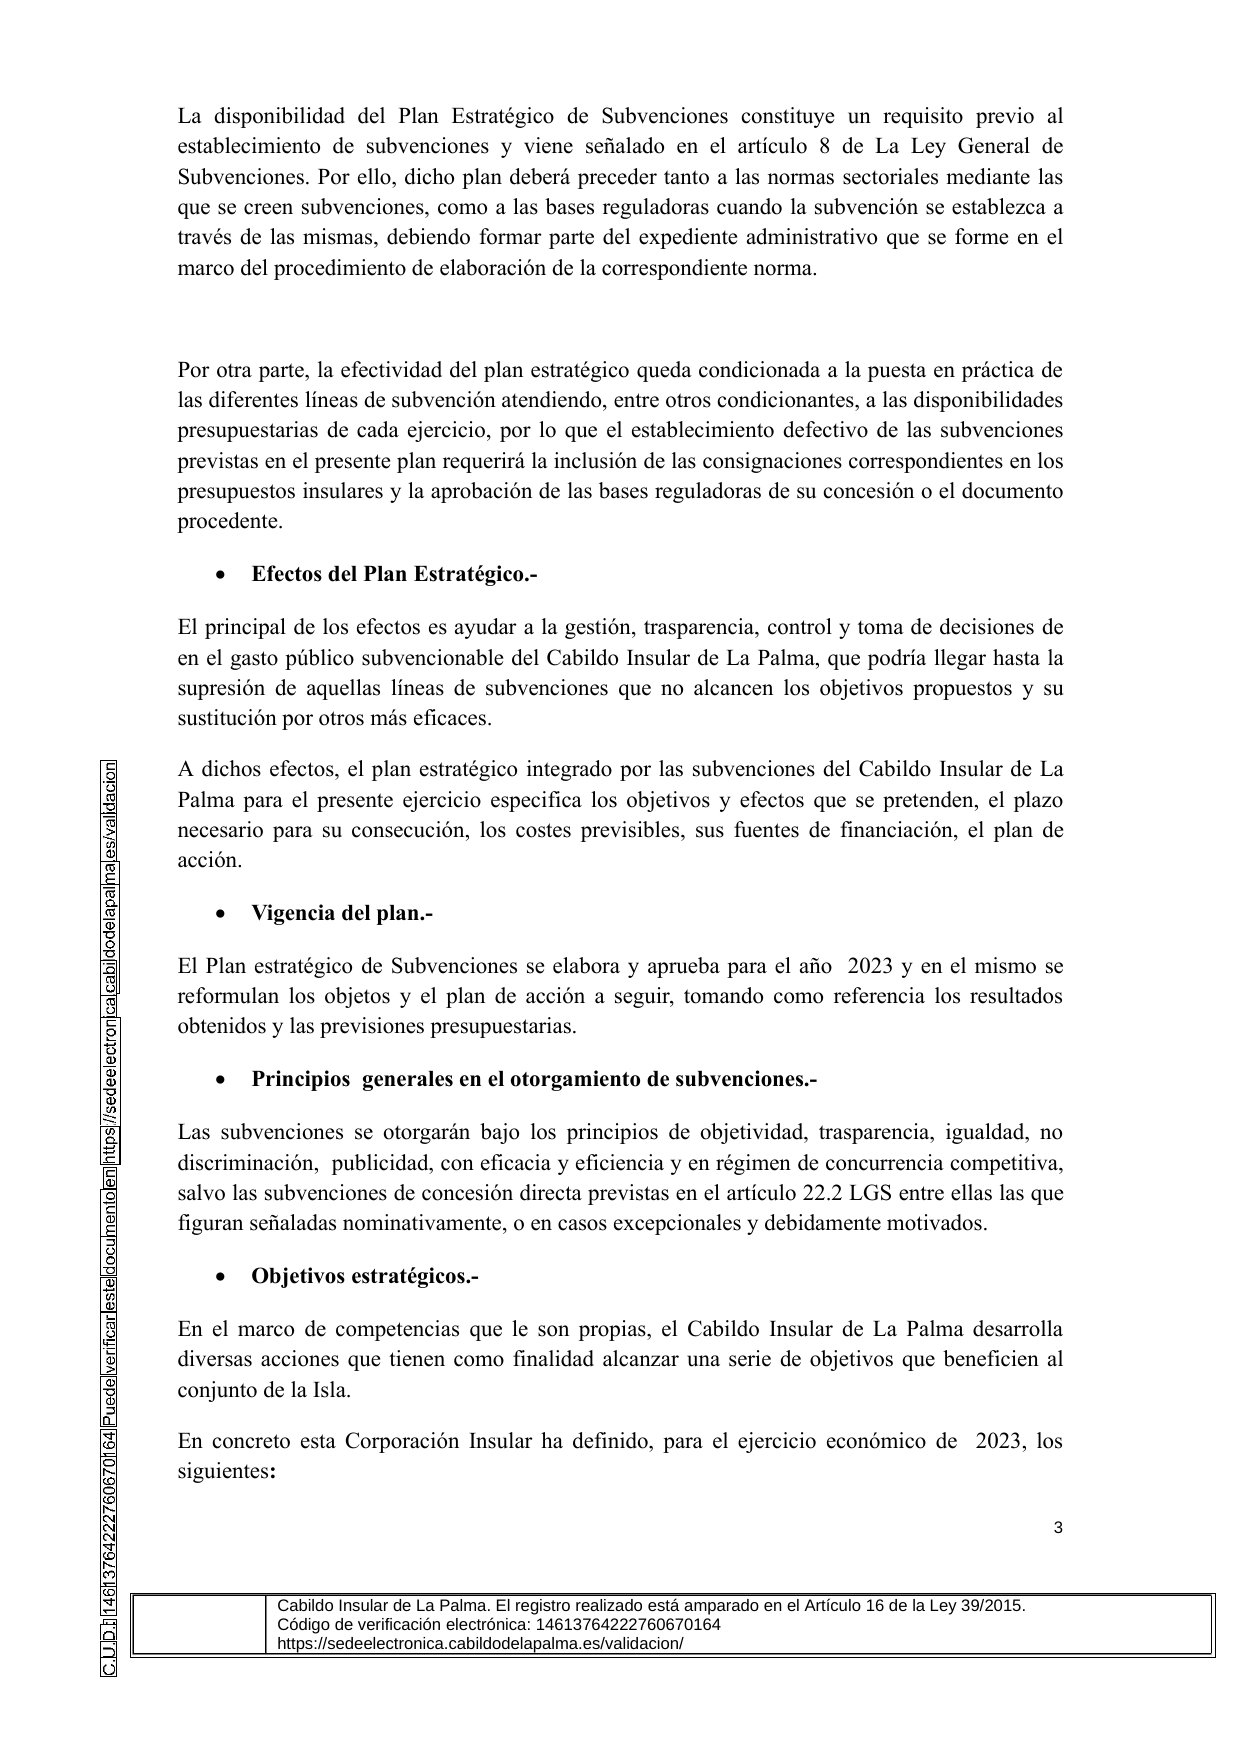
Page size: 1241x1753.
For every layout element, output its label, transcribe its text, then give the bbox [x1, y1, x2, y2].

text 3 [1054, 1518, 1088, 1537]
picture [101, 761, 116, 813]
text siguientes: [177, 1458, 1088, 1484]
picture [101, 1642, 116, 1657]
text Objetivos estratégicos.- [251, 1263, 504, 1288]
text  [215, 897, 250, 926]
picture [101, 1377, 116, 1426]
picture [101, 862, 119, 884]
text discriminación, publicidad, con eficacia y eficiencia y en régimen de concurrencia competitiva, [177, 1150, 1088, 1175]
picture [101, 885, 119, 993]
text Las subvenciones se otorgarán bajo los principios de objetividad, trasparencia, igualdad, no [177, 1119, 1088, 1145]
picture [100, 1018, 120, 1126]
text Principios generales en el otorgamiento de subvenciones.- [251, 1066, 842, 1092]
text procedente. [177, 508, 1088, 534]
text Efectos del Plan Estratégico.- [251, 561, 562, 587]
text En concreto esta Corporación Insular ha definido, para el ejercicio económico de 2023, los [177, 1428, 1088, 1453]
text obtenidos y las previsiones presupuestarias. [177, 1014, 1088, 1039]
picture [101, 1278, 116, 1311]
text previstas en el presente plan requerirá la inclusión de las consignaciones correspondientes en los [177, 448, 1088, 473]
picture [104, 1620, 116, 1624]
text supresión de aquellas líneas de subvenciones que no alcancen los objetivos propuestos y su [177, 675, 1088, 700]
text figuran señaladas nominativamente, o en casos excepcionales y debidamente motivados. [177, 1210, 1088, 1236]
picture [101, 1190, 116, 1236]
picture [101, 1237, 116, 1275]
text Vigencia del plan.- [251, 900, 459, 925]
picture [101, 1313, 116, 1374]
text que se creen subvenciones, como a las bases reguladoras cuando la subvención se establezca a [177, 194, 1088, 219]
picture [101, 814, 116, 861]
text  [215, 559, 250, 587]
text Código de verificación electrónica: 14613764222760670164 [277, 1615, 1051, 1634]
text establecimiento de subvenciones y viene señalado en el artículo 8 de La Ley General de [177, 133, 1088, 159]
text necesario para su consecución, los costes previsibles, sus fuentes de financiación, el plan de [177, 817, 1088, 842]
text https://sedeelectronica.cabildodelapalma.es/validacion/ [277, 1634, 1051, 1653]
text presupuestos insulares y la aprobación de las bases reguladoras de su concesión o el documento [177, 478, 1088, 503]
text El principal de los efectos es ayudar a la gestión, trasparencia, control y toma de decisiones de [177, 614, 1088, 640]
picture [101, 1658, 116, 1676]
text acción. [177, 847, 1088, 873]
text marco del procedimiento de elaboración de la correspondiente norma. [177, 255, 1088, 280]
text  [215, 1064, 250, 1092]
text  [215, 1261, 250, 1289]
picture [104, 1168, 116, 1188]
text conjunto de la Isla. [177, 1377, 1088, 1402]
text diversas acciones que tienen como finalidad alcanzar una serie de objetivos que beneficien al [177, 1346, 1088, 1372]
text Cabildo Insular de La Palma. El registro realizado está amparado en el Artículo 16 de la Ley 39/2015. [277, 1596, 1051, 1615]
text presupuestarias de cada ejercicio, por lo que el establecimiento defectivo de las subvenciones [177, 417, 1088, 443]
text en el gasto público subvencionable del Cabildo Insular de La Palma, que podría llegar hasta la [177, 644, 1088, 670]
text través de las mismas, debiendo formar parte del expediente administrativo que se forme en el [177, 224, 1088, 250]
text Subvenciones. Por ello, dicho plan deberá preceder tanto a las normas sectoriales mediante las [177, 164, 1088, 189]
text reformulan los objetos y el plan de acción a seguir, tomando como referencia los resultados [177, 983, 1088, 1009]
picture [101, 1127, 119, 1164]
text La disponibilidad del Plan Estratégico de Subvenciones constituye un requisito previo al [177, 103, 1088, 128]
picture [101, 996, 116, 1017]
text Por otra parte, la efectividad del plan estratégico queda condicionada a la puesta en práctica de [177, 357, 1088, 382]
picture [131, 1594, 1215, 1657]
text sustitución por otros más eficaces. [177, 705, 1088, 731]
text En el marco de competencias que le son propias, el Cabildo Insular de La Palma desarrolla [177, 1316, 1088, 1342]
text salvo las subvenciones de concesión directa previstas en el artículo 22.2 LGS entre ellas las que [177, 1180, 1088, 1206]
picture [101, 961, 116, 995]
text El Plan estratégico de Subvenciones se elabora y aprueba para el año 2023 y en el mismo se [177, 953, 1088, 978]
text A dichos efectos, el plan estratégico integrado por las subvenciones del Cabildo Insular de La [177, 756, 1088, 782]
picture [101, 1430, 116, 1456]
picture [101, 1587, 116, 1615]
text Palma para el presente ejercicio especifica los objetivos y efectos que se pretenden, el plazo [177, 787, 1088, 812]
text las diferentes líneas de subvención atendiendo, entre otros condicionantes, a las disponibilidades [177, 387, 1088, 413]
picture [101, 1457, 116, 1586]
picture [100, 1625, 117, 1641]
